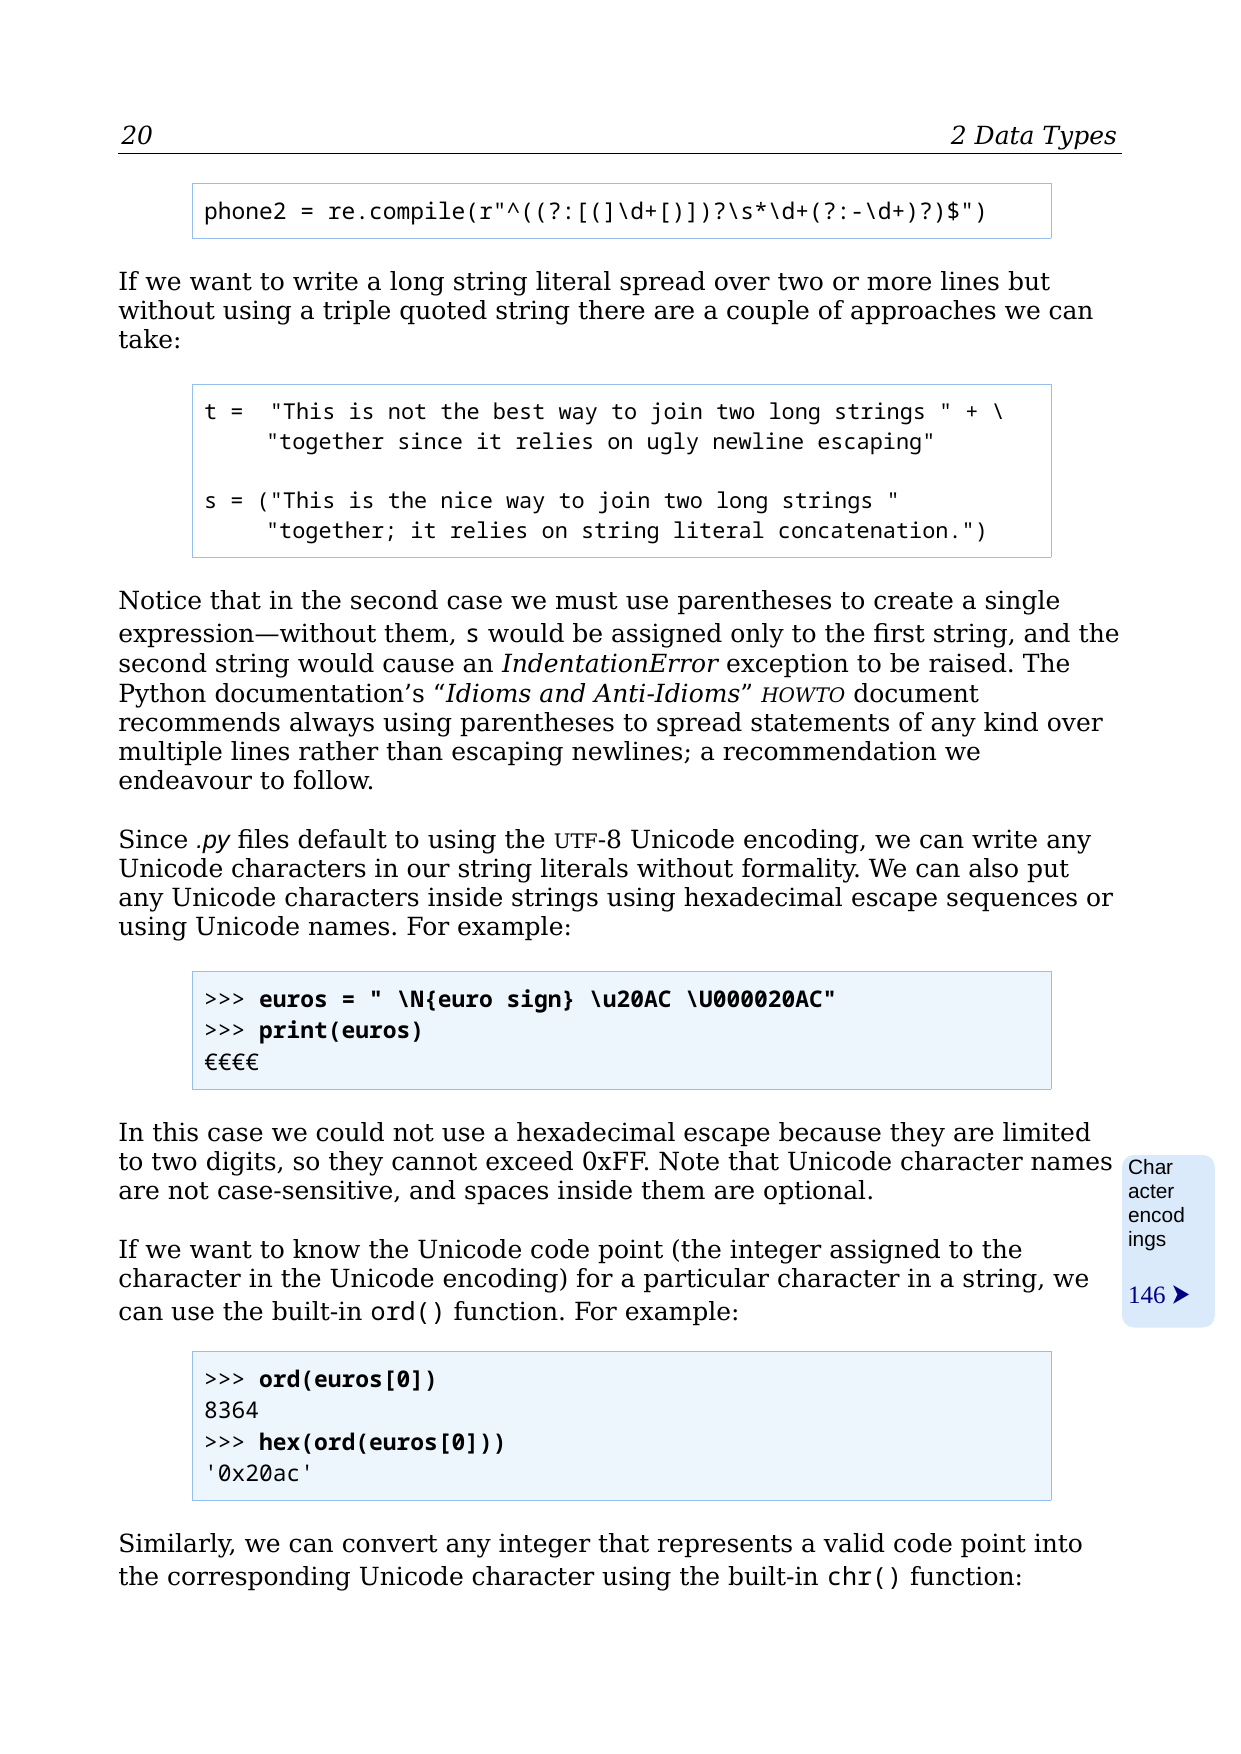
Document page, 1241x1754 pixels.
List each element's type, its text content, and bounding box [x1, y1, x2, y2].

text >>> euros = " \N{euro sign} \u20AC \U000020AC" [193, 972, 1051, 1002]
text phone2 = re.compile(r"^((?:[(]\d+[)])?\s*\d+(?:-\d+)?)$") [193, 184, 1051, 238]
text >>> ord(euros[0]) [193, 1352, 1051, 1382]
text >>> print(euros) [193, 1002, 1051, 1034]
text Since .py files default to using the utf-8 Unicode encoding, we can write any Unicode characters in our string literals without formality. We can also put any Unicode characters inside strings using hexadecimal escape sequences or using Unicode names. For example: [118, 825, 1122, 942]
text Similarly, we can convert any integer that represents a valid code point into the corresponding Unicode character using the built-in chr() function: [118, 1529, 1122, 1593]
text Notice that in the second case we must use parentheses to create a single expression—without them, s would be assigned only to the first string, and the second string would cause an IndentationError exception to be raised. The Python documentation’s “Idioms and Anti-Idioms” howto document recommends always using parentheses to spread statements of any kind over multiple lines rather than escaping newlines; a recommendation we endeavour to follow. [118, 586, 1122, 795]
text '0x20ac' [193, 1445, 1051, 1500]
text "together; it relies on string literal concatenation.") [193, 503, 1051, 557]
text If we want to write a long string literal spread over two or more lines but without using a triple quoted string there are a couple of approaches we can take: [118, 267, 1122, 355]
text In this case we could not use a hexadecimal escape because they are limited to two digits, so they cannot exceed 0xFF. Note that Unicode character names are not case-sensitive, and spaces inside them are optional. [118, 1118, 1122, 1206]
text "together since it relies on ugly newline escaping" [193, 414, 1051, 444]
text t = "This is not the best way to join two long strings " + \ [193, 385, 1051, 414]
text €€€€ [193, 1034, 1051, 1089]
text 8364 [193, 1382, 1051, 1414]
text >>> hex(ord(euros[0])) [193, 1414, 1051, 1445]
text If we want to know the Unicode code point (the integer assigned to the character in the Unicode encoding) for a particular character in a string, we can use the built-in ord() function. For example: [118, 1235, 1122, 1328]
text s = ("This is the nice way to join two long strings " [193, 473, 1051, 503]
